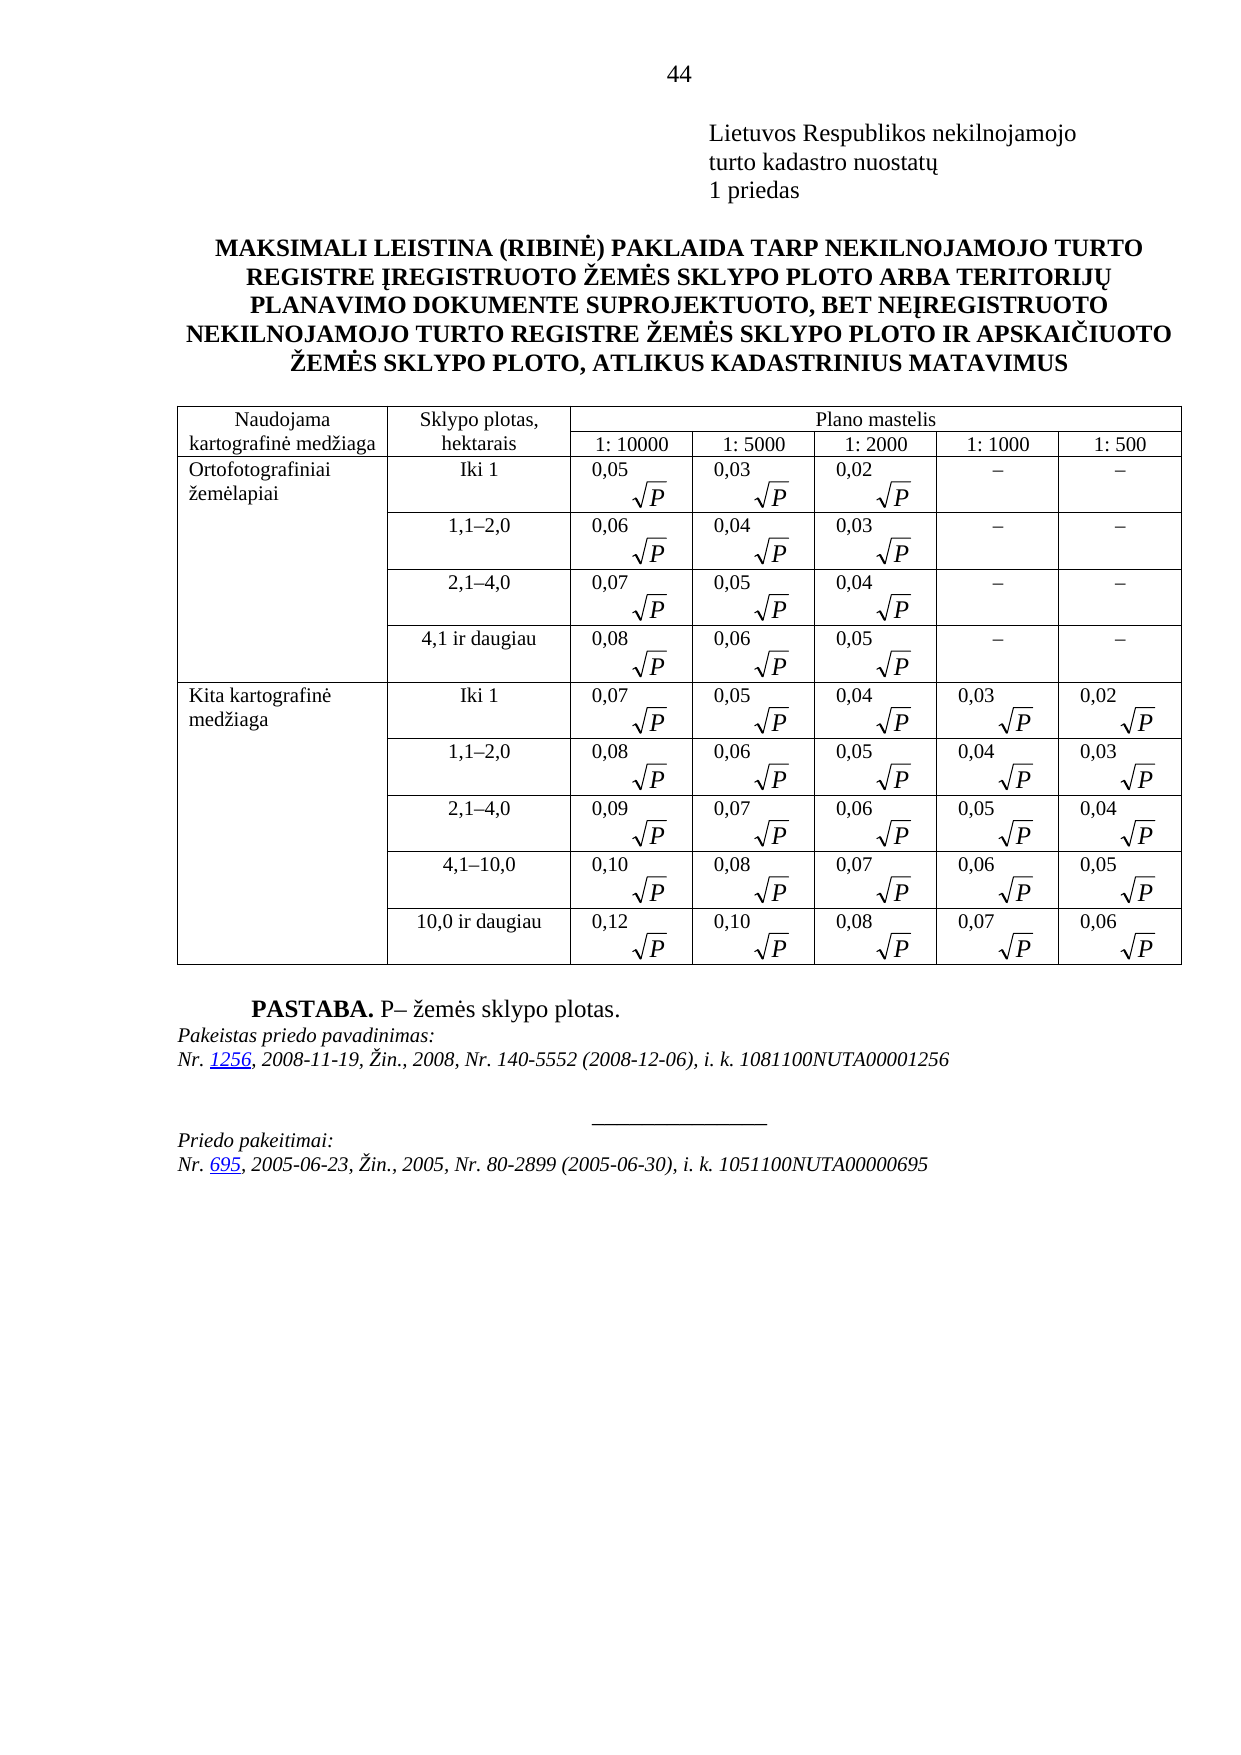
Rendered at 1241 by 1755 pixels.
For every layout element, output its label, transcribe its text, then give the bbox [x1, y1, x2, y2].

text turto kadastro nuostatų [177, 147, 1181, 176]
table_cell 0,05 [693, 683, 814, 738]
table_cell 0,05 [815, 626, 936, 682]
text Nr. 1256, 2008-11-19, Žin., 2008, Nr. 140-5552 (2008-12-06), i. k. 1081100NUTA00001256 [177, 1047, 1181, 1071]
text Pakeistas priedo pavadinimas: [177, 1022, 1181, 1047]
text 1 priedas [177, 176, 1181, 204]
table_cell 0,10 [693, 909, 814, 964]
table_cell 1: 5000 [693, 432, 814, 456]
text Lietuvos Respublikos nekilnojamojo [709, 118, 1181, 147]
table_cell – [1059, 457, 1181, 512]
table_cell Ortofotografiniai žemėlapiai [178, 457, 387, 682]
table_cell – [937, 513, 1058, 569]
table_cell 0,04 [937, 739, 1058, 794]
table_cell 0,05 [815, 739, 936, 794]
table_cell 0,05 [693, 570, 814, 625]
table_cell 0,06 [693, 626, 814, 682]
table_cell 0,07 [937, 909, 1058, 964]
table_cell 4,1–10,0 [388, 852, 570, 907]
table_cell 0,05 [1059, 852, 1181, 907]
table_cell 0,08 [571, 626, 692, 682]
table_cell 0,06 [815, 796, 936, 851]
table_cell 1: 1000 [937, 432, 1058, 456]
table_cell 0,02 [815, 457, 936, 512]
table_cell 0,06 [937, 852, 1058, 907]
text PASTABA. P– žemės sklypo plotas. [177, 994, 1181, 1022]
table_cell – [1059, 513, 1181, 569]
table_cell 0,07 [571, 570, 692, 625]
table_cell 1: 500 [1059, 432, 1181, 456]
table_cell 0,08 [693, 852, 814, 907]
table_cell 0,07 [571, 683, 692, 738]
table_cell 0,07 [815, 852, 936, 907]
table_cell Iki 1 [388, 457, 570, 512]
table_cell 0,03 [815, 513, 936, 569]
table_cell 0,06 [1059, 909, 1181, 964]
table_cell Iki 1 [388, 683, 570, 738]
table_cell 0,03 [937, 683, 1058, 738]
table_cell 0,04 [815, 683, 936, 738]
table_header Naudojama kartografinė medžiaga [178, 407, 387, 456]
table_header Plano mastelis [571, 407, 1181, 431]
table_cell 1,1–2,0 [388, 513, 570, 569]
text Nr. 695, 2005-06-23, Žin., 2005, Nr. 80-2899 (2005-06-30), i. k. 1051100NUTA00000695 [177, 1152, 1181, 1176]
table_cell 0,08 [571, 739, 692, 794]
table_cell 0,06 [693, 739, 814, 794]
table_cell 0,09 [571, 796, 692, 851]
table_cell – [937, 626, 1058, 682]
table_cell 2,1–4,0 [388, 796, 570, 851]
table_cell – [1059, 626, 1181, 682]
table_cell 0,07 [693, 796, 814, 851]
table_cell 0,03 [693, 457, 814, 512]
table_cell 10,0 ir daugiau [388, 909, 570, 964]
table_cell 0,05 [571, 457, 692, 512]
table_cell 0,10 [571, 852, 692, 907]
table_cell 0,06 [571, 513, 692, 569]
table_cell 0,12 [571, 909, 692, 964]
table_cell 1,1–2,0 [388, 739, 570, 794]
table_cell 2,1–4,0 [388, 570, 570, 625]
text MAKSIMALI LEISTINA (RIBINĖ) PAKLAIDA TARP NEKILNOJAMOJO TURTO REGISTRE ĮREGISTRUOTO ŽEMĖS SKLYPO PLOTO ARBA TERITORIJŲ PLANAVIMO DOKUMENTE SUPROJEKTUOTO, BET NEĮREGISTRUOTO NEKILNOJAMOJO TURTO REGISTRE ŽEMĖS SKLYPO PLOTO IR APSKAIČIUOTO ŽEMĖS SKLYPO PLOTO, ATLIKUS KADASTRINIUS MATAVIMUS [177, 233, 1181, 377]
table_cell 1: 2000 [815, 432, 936, 456]
table_cell 0,02 [1059, 683, 1181, 738]
text ______________ [177, 1099, 1181, 1128]
table_cell 4,1 ir daugiau [388, 626, 570, 682]
table_cell 0,04 [1059, 796, 1181, 851]
table_cell Kita kartografinė medžiaga [178, 683, 387, 964]
text Priedo pakeitimai: [177, 1128, 1181, 1152]
table_cell – [937, 570, 1058, 625]
table_header Sklypo plotas, hektarais [388, 407, 570, 456]
table_cell 0,04 [815, 570, 936, 625]
table_cell – [1059, 570, 1181, 625]
table_cell – [937, 457, 1058, 512]
table_cell 0,05 [937, 796, 1058, 851]
table_cell 1: 10000 [571, 432, 692, 456]
table_cell 0,03 [1059, 739, 1181, 794]
table_cell 0,04 [693, 513, 814, 569]
table_cell 0,08 [815, 909, 936, 964]
